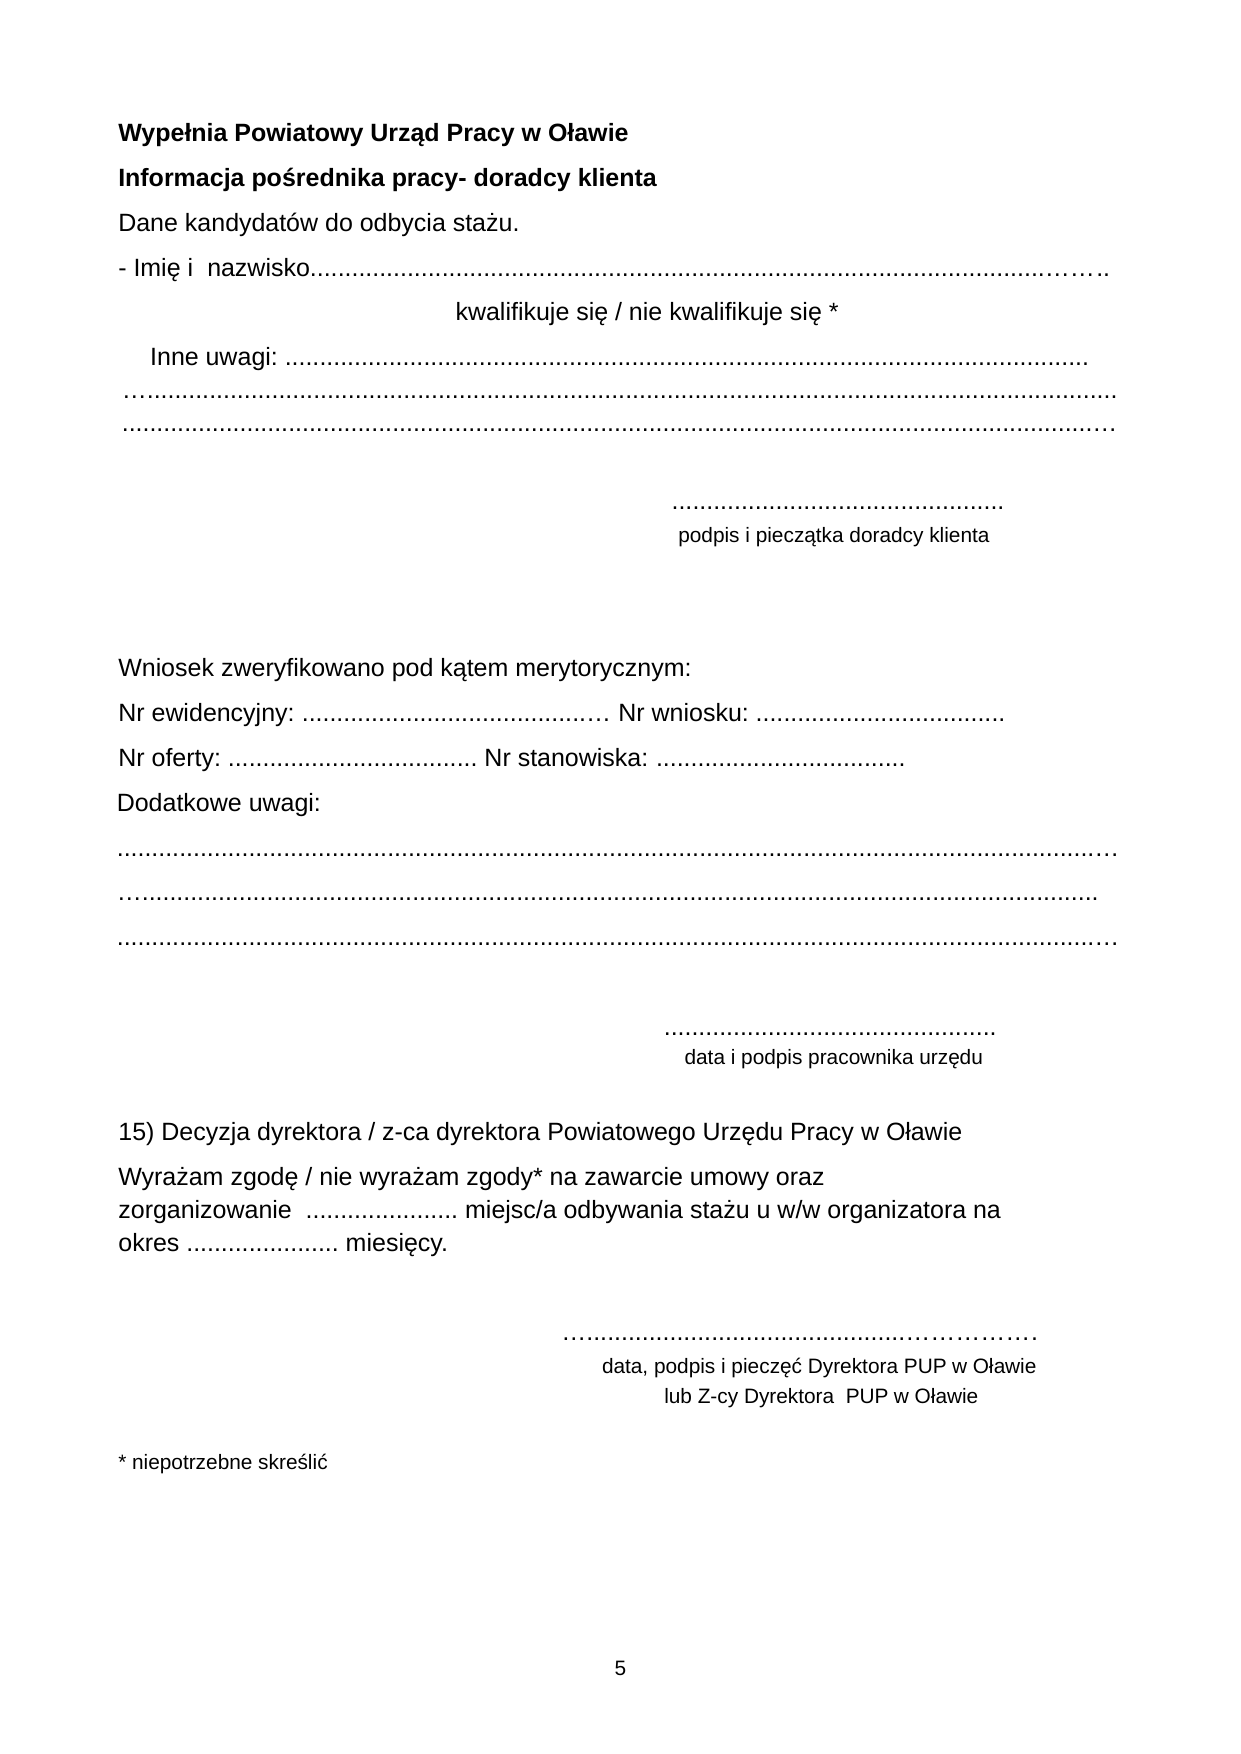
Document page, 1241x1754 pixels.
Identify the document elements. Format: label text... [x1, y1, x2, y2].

text Wypełnia Powiatowy Urząd Pracy w Oławie [118, 118, 1122, 147]
text data i podpis pracownika urzędu [118, 1045, 1122, 1069]
list podpis i pieczątka doradcy klienta [156, 519, 1122, 548]
text Nr ewidencyjny: .........................................… Nr wniosku: .................................... [118, 698, 1122, 727]
text …..............................................……………. [118, 1317, 1122, 1346]
text 15) Decyzja dyrektora / z-ca dyrektora Powiatowego Urzędu Pracy w Oławie [118, 1117, 1122, 1146]
text - Imię i nazwisko..........................................................................................................…….. [118, 252, 1122, 281]
text .............................................................................................................................................… [117, 922, 1122, 951]
text Dodatkowe uwagi: [117, 788, 1122, 816]
list kwalifikuje się / nie kwalifikuje się * [156, 297, 1122, 326]
text Wyrażam zgodę / nie wyrażam zgody* na zawarcie umowy oraz zorganizowanie ...................... miejsc/a odbywania stażu u w/w organizatora na okres ...................... miesięcy. [118, 1162, 1122, 1257]
text data, podpis i pieczęć Dyrektora PUP w Oławie [118, 1350, 1122, 1379]
text lub Z-cy Dyrektora PUP w Oławie [118, 1383, 1122, 1407]
list ................................................ [156, 486, 1122, 515]
text Inne uwagi: ....................................................................................................................…........................................................................................................................................................................................................................................................................................… [118, 342, 1122, 437]
text Dane kandydatów do odbycia stażu. [118, 208, 1122, 236]
text ................................................ [118, 1012, 1122, 1040]
text Informacja pośrednika pracy- doradcy klienta [118, 163, 1122, 192]
text Wniosek zweryfikowano pod kątem merytorycznym: [118, 653, 1122, 682]
text ….......................................................................................................................................... [117, 877, 1122, 906]
text .............................................................................................................................................… [117, 832, 1122, 861]
text Nr oferty: .................................... Nr stanowiska: .................................... [118, 743, 1122, 772]
text * niepotrzebne skreślić [118, 1450, 1122, 1474]
